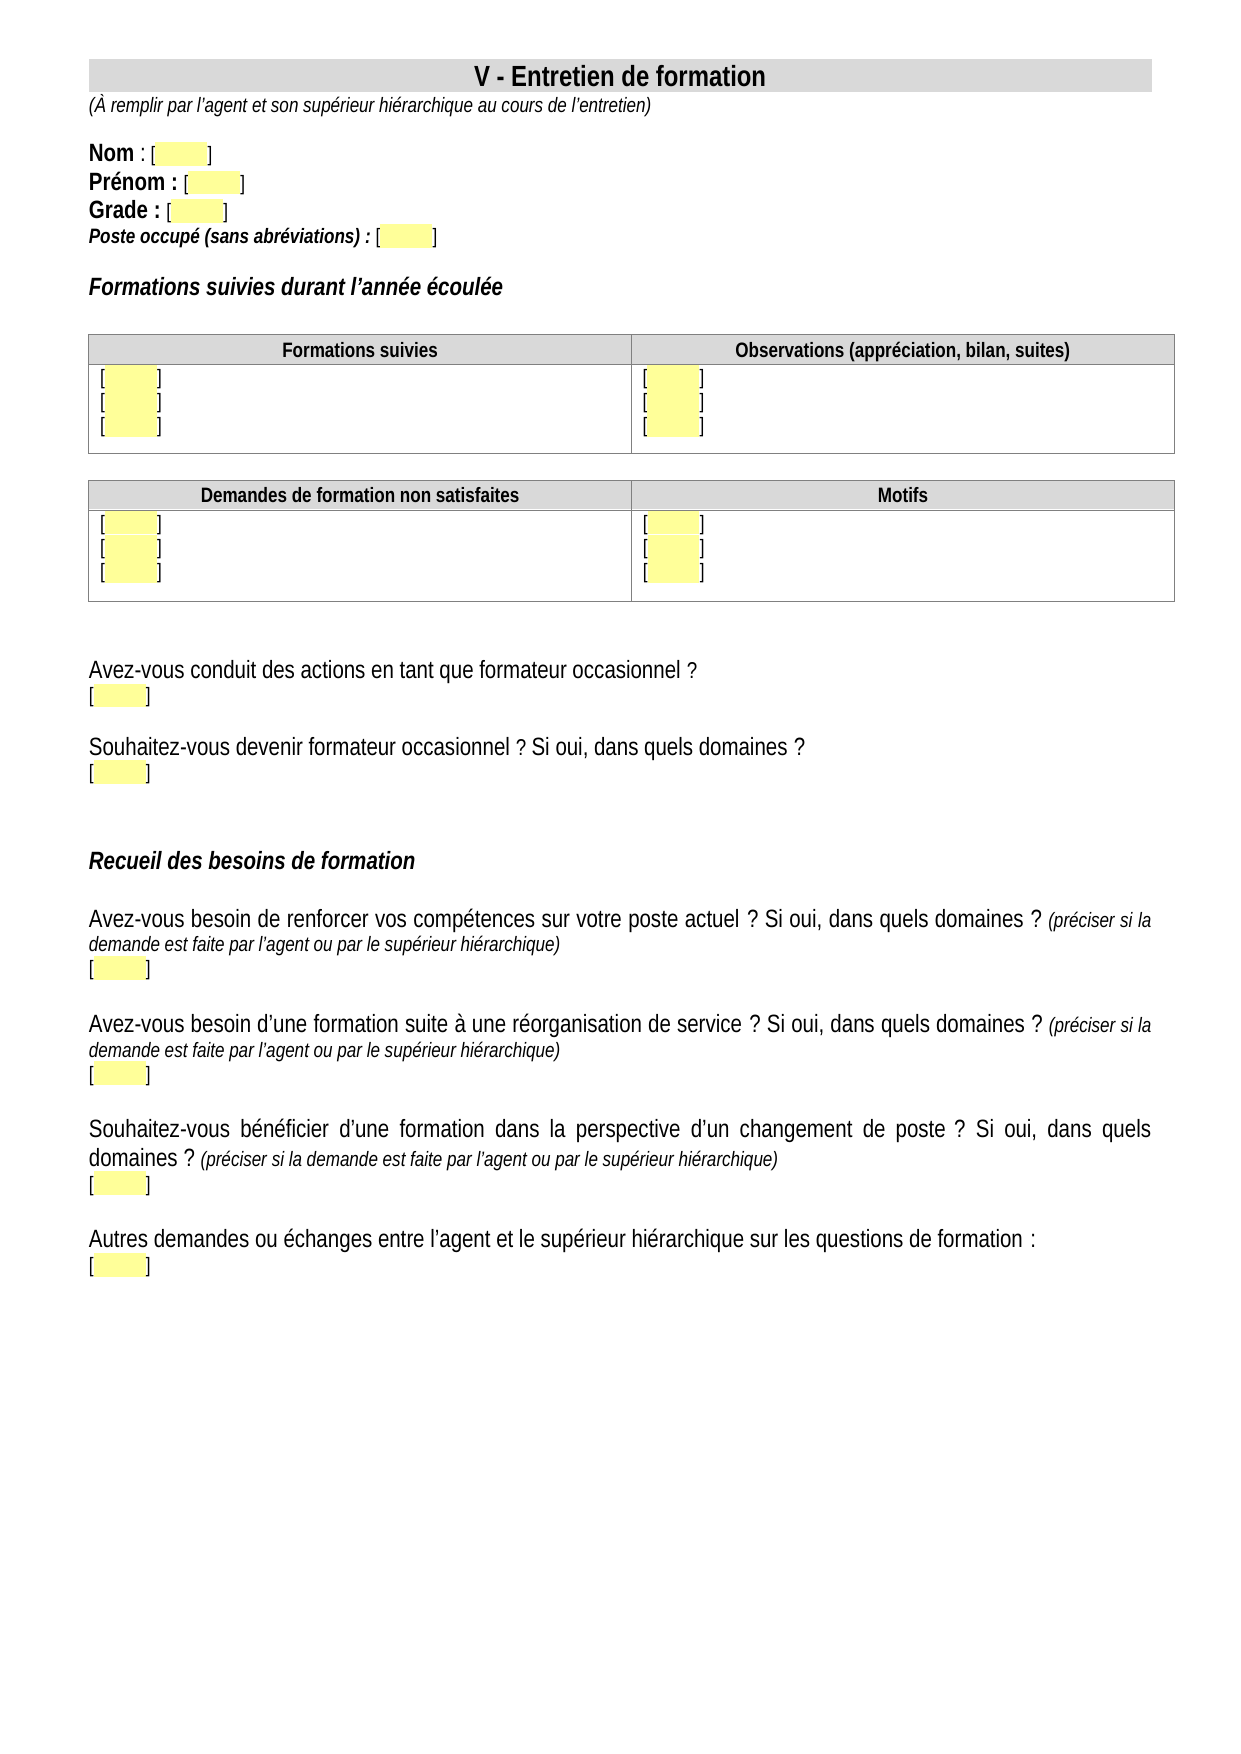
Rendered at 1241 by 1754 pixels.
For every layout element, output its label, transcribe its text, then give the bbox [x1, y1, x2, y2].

table_header Formations suivies [89, 335, 631, 364]
table_cell [ ] [ ] [ ] [89, 511, 631, 601]
table_header Motifs [632, 481, 1174, 509]
text Formations suivies durant l’année écoulée [89, 272, 1152, 301]
table_header Demandes de formation non satisfaites [89, 481, 631, 509]
table_header Observations (appréciation, bilan, suites) [632, 335, 1174, 364]
text [ ] [89, 683, 1152, 707]
text Autres demandes ou échanges entre l’agent et le supérieur hiérarchique sur les questions de formation : [89, 1224, 1152, 1253]
text (À remplir par l’agent et son supérieur hiérarchique au cours de l’entretien) [89, 92, 1152, 116]
table_cell [ ] [ ] [ ] [632, 365, 1174, 453]
text Nom : [ ] [89, 138, 1152, 167]
text Prénom : [ ] [89, 167, 1152, 195]
text [ ] [89, 1171, 1152, 1196]
table_cell [ ] [ ] [ ] [89, 365, 631, 453]
text Souhaitez-vous bénéficier d’une formation dans la perspective d’un changement de poste ? Si oui, dans quels domaines ? (préciser si la demande est faite par l’agent ou par le supérieur hiérarchique) [89, 1114, 1152, 1171]
text Avez-vous besoin d’une formation suite à une réorganisation de service ? Si oui, dans quels domaines ? (préciser si la demande est faite par l’agent ou par le supérieur hiérarchique) [89, 1009, 1152, 1061]
text Souhaitez-vous devenir formateur occasionnel ? Si oui, dans quels domaines ? [89, 731, 1152, 760]
text Avez-vous besoin de renforcer vos compétences sur votre poste actuel ? Si oui, dans quels domaines ? (préciser si la demande est faite par l’agent ou par le supérieur hiérarchique) [89, 903, 1152, 956]
table_cell [ ] [ ] [ ] [632, 511, 1174, 601]
text [ ] [89, 760, 1152, 784]
text Grade : [ ] [89, 195, 1152, 224]
text Avez-vous conduit des actions en tant que formateur occasionnel ? [89, 655, 1152, 683]
text [ ] [89, 1061, 1152, 1086]
text [ ] [89, 1253, 1152, 1277]
text Poste occupé (sans abréviations) : [ ] [89, 224, 1152, 248]
text Recueil des besoins de formation [89, 846, 1152, 875]
table_header V - Entretien de formation [89, 59, 1152, 92]
text [ ] [89, 956, 1152, 980]
